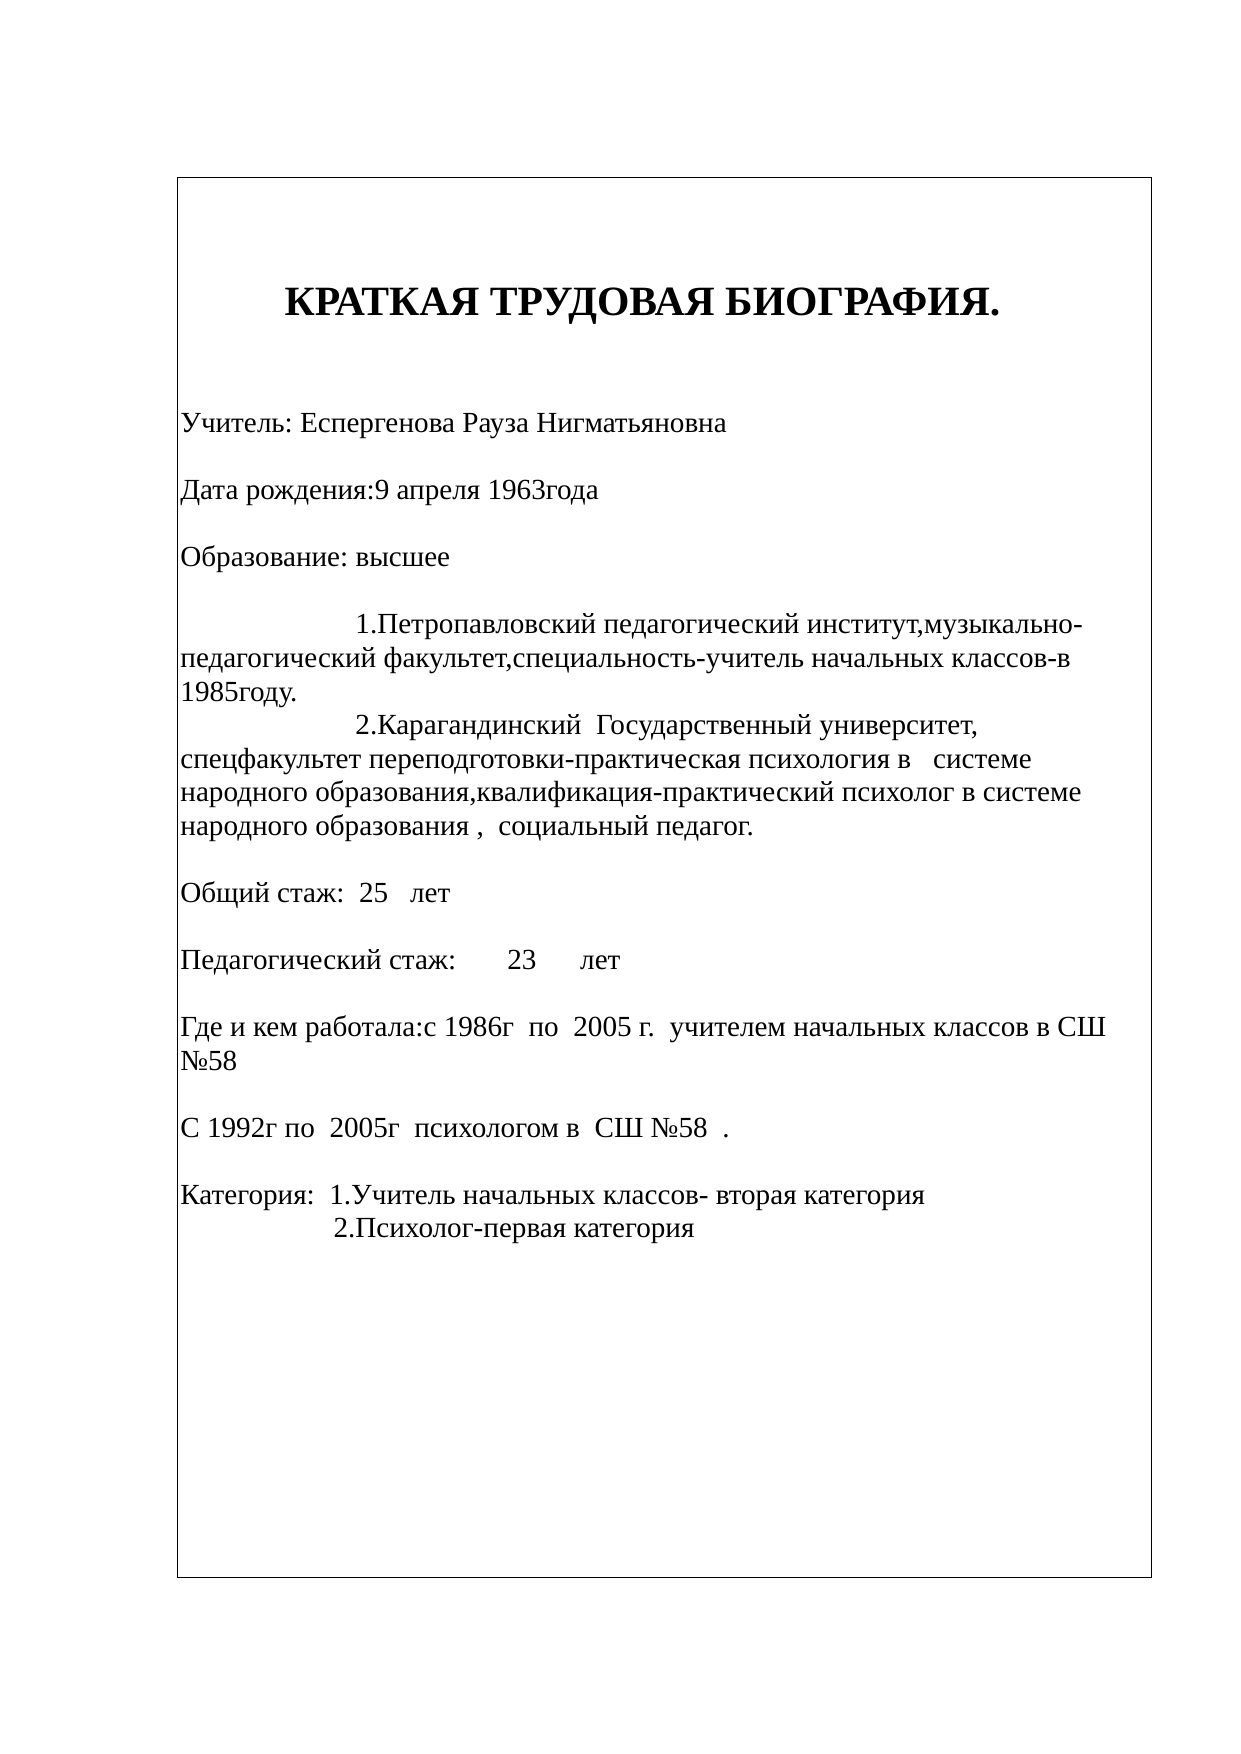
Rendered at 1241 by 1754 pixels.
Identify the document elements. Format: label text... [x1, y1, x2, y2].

text Категория: 1.Учитель начальных классов- вторая категория [180, 1177, 1149, 1210]
text КРАТКАЯ ТРУДОВАЯ БИОГРАФИЯ. [180, 276, 1149, 324]
text Педагогический стаж: 23 лет [180, 942, 1149, 976]
text Образование: высшее [180, 539, 1149, 573]
text С 1992г по 2005г психологом в СШ №58 . [180, 1110, 1149, 1143]
text 2.Карагандинский Государственный университет, спецфакультет переподготовки-практическая психология в системе народного образования,квалификация-практический психолог в системе народного образования , социальный педагог. [180, 707, 1149, 841]
text Где и кем работала:с 1986г по 2005 г. учителем начальных классов в СШ №58 [180, 1009, 1149, 1076]
text Общий стаж: 25 лет [180, 875, 1149, 908]
text 2.Психолог-первая категория [180, 1210, 1149, 1244]
text Дата рождения:9 апреля 1963года [180, 472, 1149, 506]
text Учитель: Еспергенова Рауза Нигматьяновна [180, 405, 1149, 439]
text 1.Петропавловский педагогический институт,музыкально-педагогический факультет,специальность-учитель начальных классов-в 1985году. [180, 607, 1149, 707]
